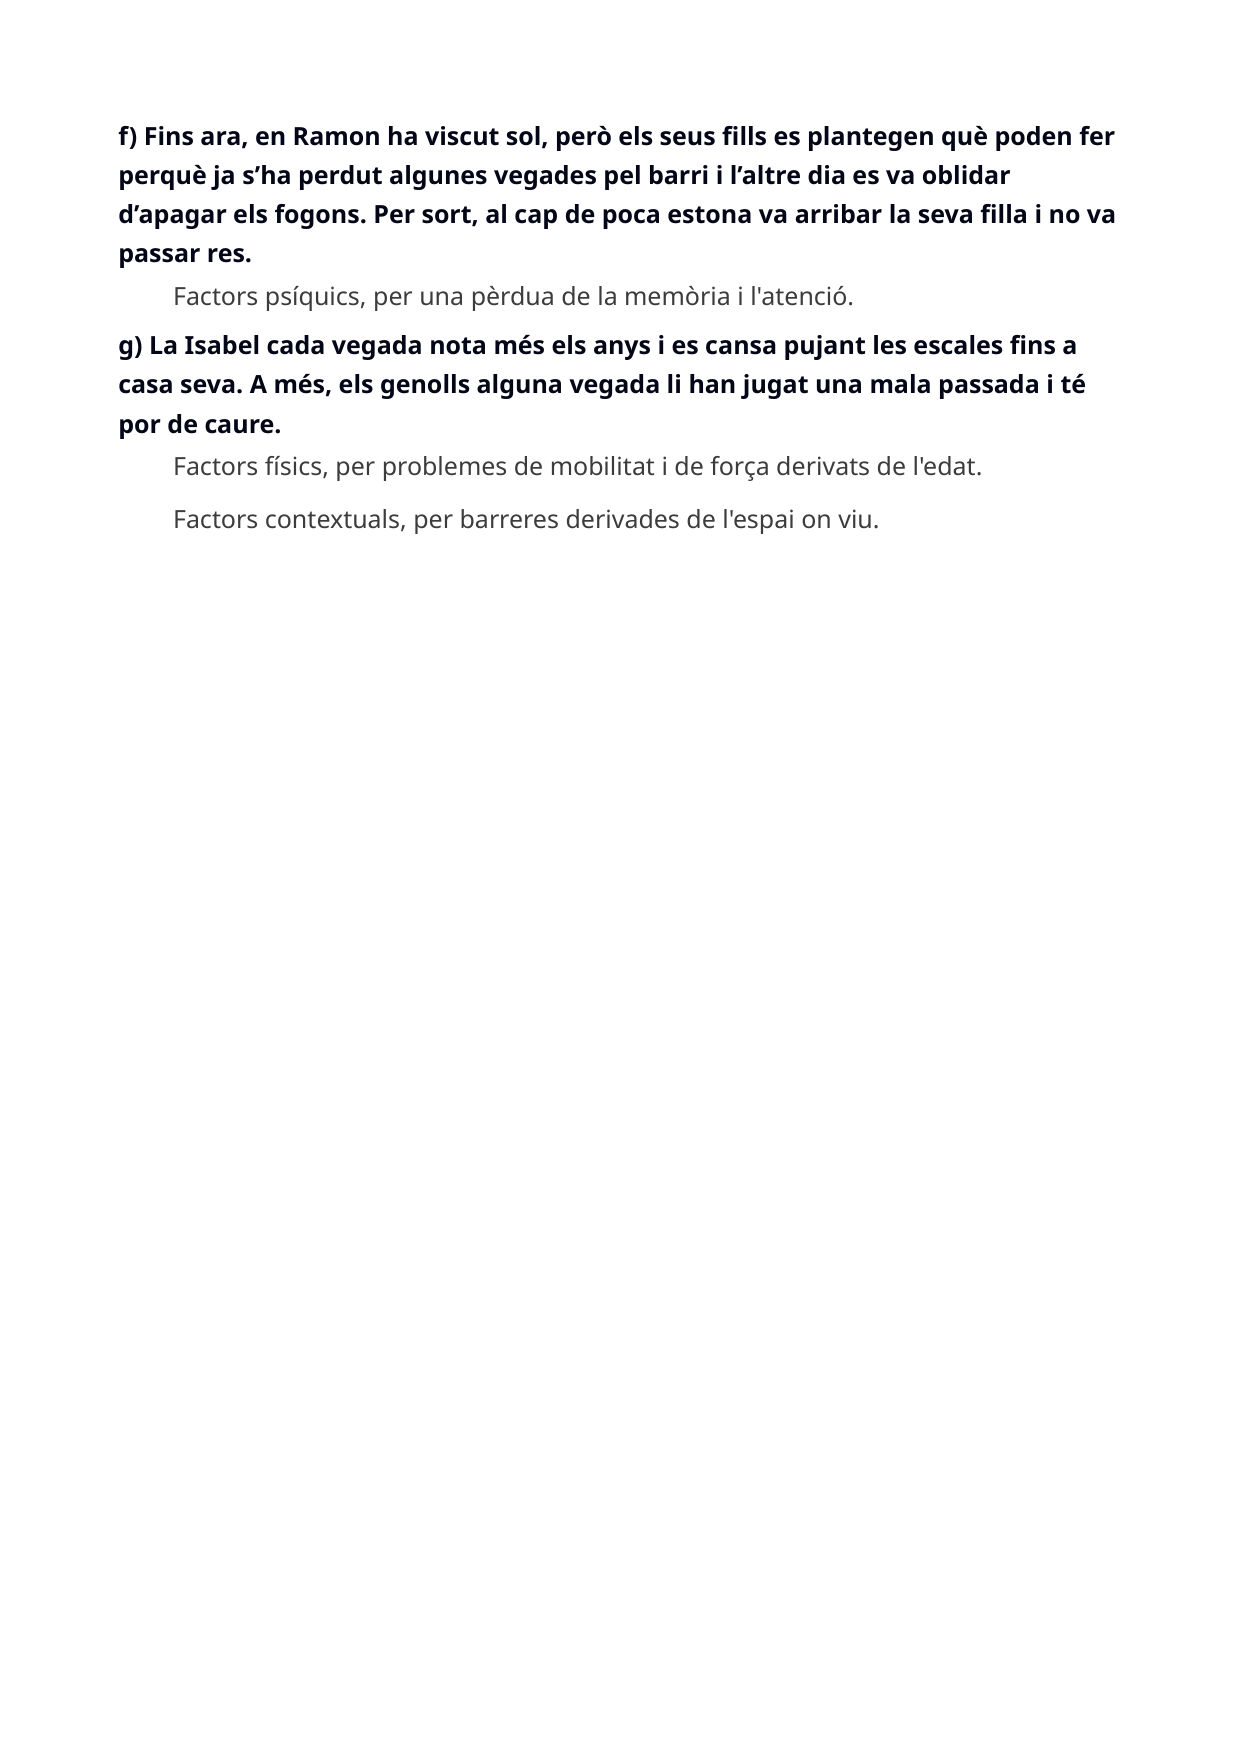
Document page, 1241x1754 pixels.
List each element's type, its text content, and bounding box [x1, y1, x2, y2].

text Factors físics, per problemes de mobilitat i de força derivats de l'edat. [173, 445, 1122, 483]
text g) La Isabel cada vegada nota més els anys i es cansa pujant les escales fins a casa seva. A més, els genolls alguna vegada li han jugat una mala passada i té por de caure. [118, 328, 1122, 440]
text Factors psíquics, per una pèrdua de la memòria i l'atenció. [173, 275, 1122, 312]
text f) Fins ara, en Ramon ha viscut sol, però els seus fills es plantegen què poden fer perquè ja s’ha perdut algunes vegades pel barri i l’altre dia es va oblidar d’apagar els fogons. Per sort, al cap de poca estona va arribar la seva filla i no va passar res. [118, 118, 1122, 270]
text Factors contextuals, per barreres derivades de l'espai on viu. [173, 498, 1122, 536]
